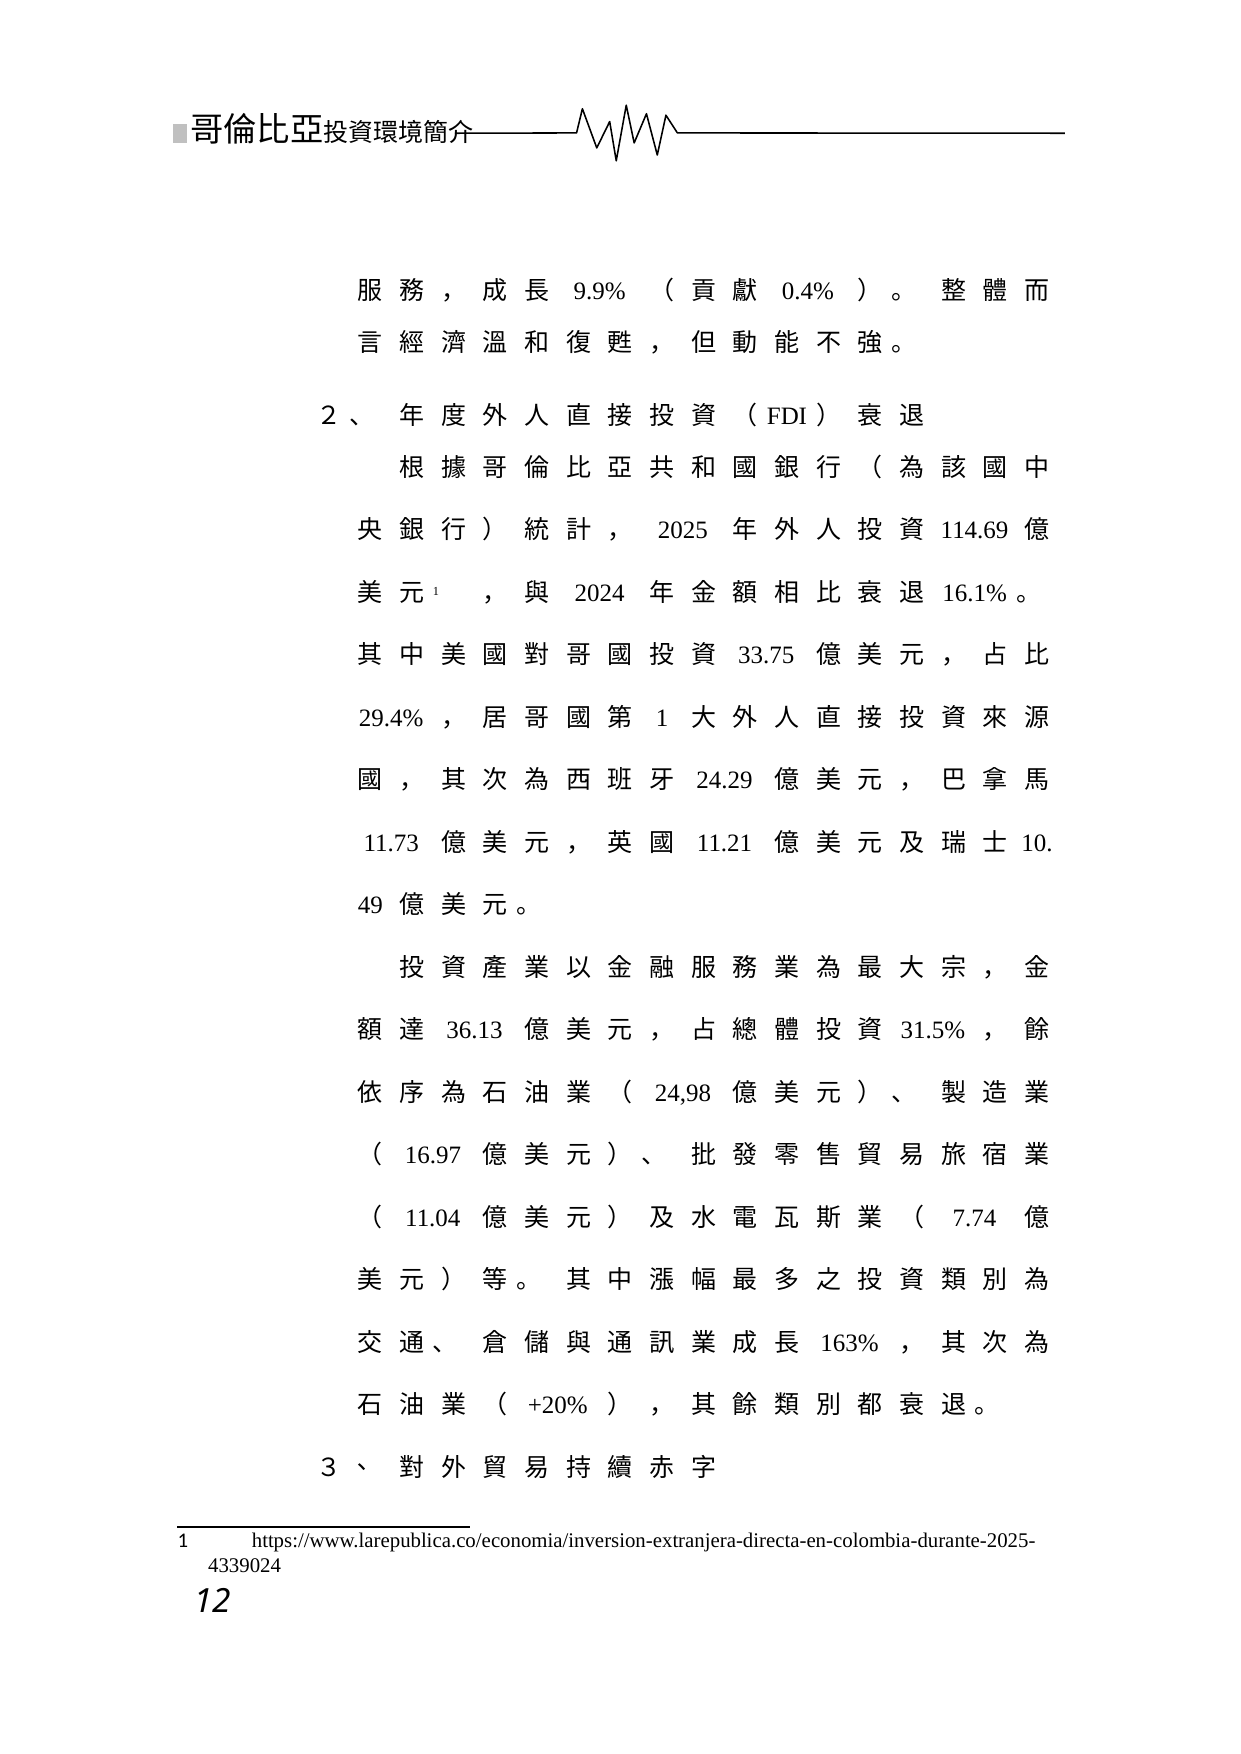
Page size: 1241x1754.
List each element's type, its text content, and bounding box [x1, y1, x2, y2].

text 根據哥倫比亞共和國銀行（為該國中央銀行）統計，2025年外人投資114.69億美元，與2024年金額相比衰退16.1%。其中美國對哥國投資33.75億美元，占比29.4%，居哥國第1大外人直接投資來源國，其次為西班牙24.29億美元，巴拿馬11.73億美元，英國11.21億美元及瑞士10.49億美元。 [330, 424, 1058, 924]
text ３、對外貿易持續赤字 [281, 1424, 1058, 1486]
text 投資產業以金融服務業為最大宗，金額達36.13億美元，占總體投資31.5%，餘依序為石油業（24,98億美元）、製造業（16.97億美元）、批發零售貿易旅宿業（11.04億美元）及水電瓦斯業（7.74億美元）等。其中漲幅最多之投資類別為交通、倉儲與通訊業成長163%，其次為石油業（+20%），其餘類別都衰退。 [330, 924, 1058, 1424]
text 服務，成長9.9%（貢獻0.4%）。整體而言經濟溫和復甦，但動能不強。 [330, 236, 1058, 361]
text https://www.larepublica.co/economia/inversion-extranjera-directa-en-colombia-durante-2025-4339024 [177, 1527, 1063, 1577]
text ２、年度外人直接投資（FDI）衰退 [281, 361, 1058, 424]
